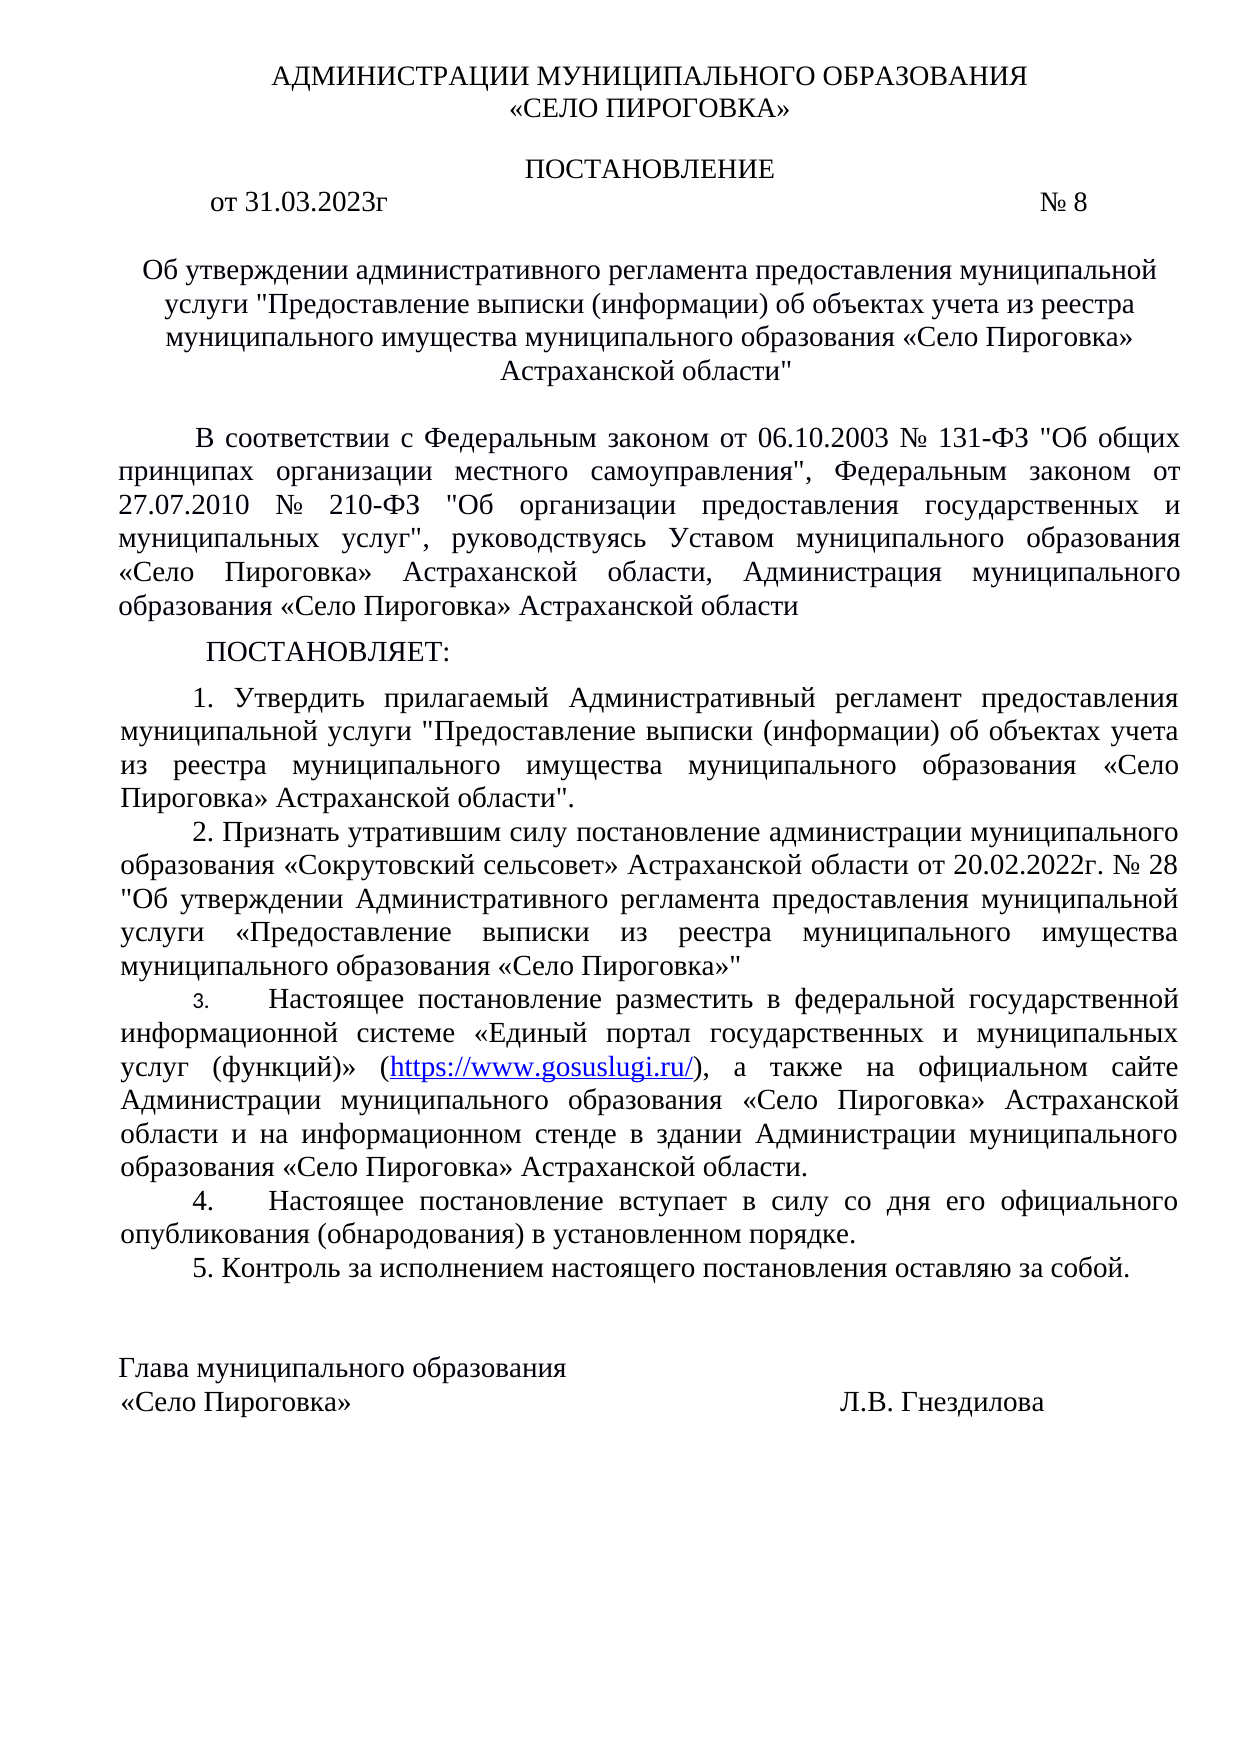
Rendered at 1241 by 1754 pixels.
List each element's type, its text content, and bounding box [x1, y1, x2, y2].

text «СЕЛО ПИРОГОВКА» [118, 92, 1181, 124]
text Об утверждении административного регламента предоставления муниципальной услуги "Предоставление выписки (информации) об объектах учета из реестра муниципального имущества муниципального образования «Село Пироговка» Астраханской области" [118, 252, 1181, 386]
text от 31.03.2023г № 8 [118, 184, 1181, 218]
text АДМИНИСТРАЦИИ МУНИЦИПАЛЬНОГО ОБРАЗОВАНИЯ [118, 59, 1181, 92]
list Настоящее постановление вступает в силу со дня его официального опубликования (обнародования) в установленном порядке. [120, 1183, 1179, 1250]
text 5. Контроль за исполнением настоящего постановления оставляю за собой. [120, 1250, 1179, 1283]
text «Село Пироговка» Л.В. Гнездилова [120, 1384, 1179, 1418]
text 2. Признать утратившим силу постановление администрации муниципального образования «Сокрутовский сельсовет» Астраханской области от 20.02.2022г. № 28 "Об утверждении Административного регламента предоставления муниципальной услуги «Предоставление выписки из реестра муниципального имущества муниципального образования «Село Пироговка»" [120, 814, 1179, 982]
text Глава муниципального образования [118, 1351, 1181, 1384]
text ПОСТАНОВЛЕНИЕ [118, 152, 1181, 184]
list Настоящее постановление разместить в федеральной государственной информационной системе «Единый портал государственных и муниципальных услуг (функций)» (https://www.gosuslugi.ru/), а также на официальном сайте Администрации муниципального образования «Село Пироговка» Астраханской области и на информационном стенде в здании Администрации муниципального образования «Село Пироговка» Астраханской области. [120, 982, 1179, 1183]
text В соответствии с Федеральным законом от 06.10.2003 № 131-ФЗ "Об общих принципах организации местного самоуправления", Федеральным законом от 27.07.2010 № 210-ФЗ "Об организации предоставления государственных и муниципальных услуг", руководствуясь Уставом муниципального образования «Село Пироговка» Астраханской области, Администрация муниципального образования «Село Пироговка» Астраханской области [118, 420, 1181, 621]
text 1. Утвердить прилагаемый Административный регламент предоставления муниципальной услуги "Предоставление выписки (информации) об объектах учета из реестра муниципального имущества муниципального образования «Село Пироговка» Астраханской области". [120, 680, 1179, 814]
text ПОСТАНОВЛЯЕТ: [118, 634, 1181, 667]
